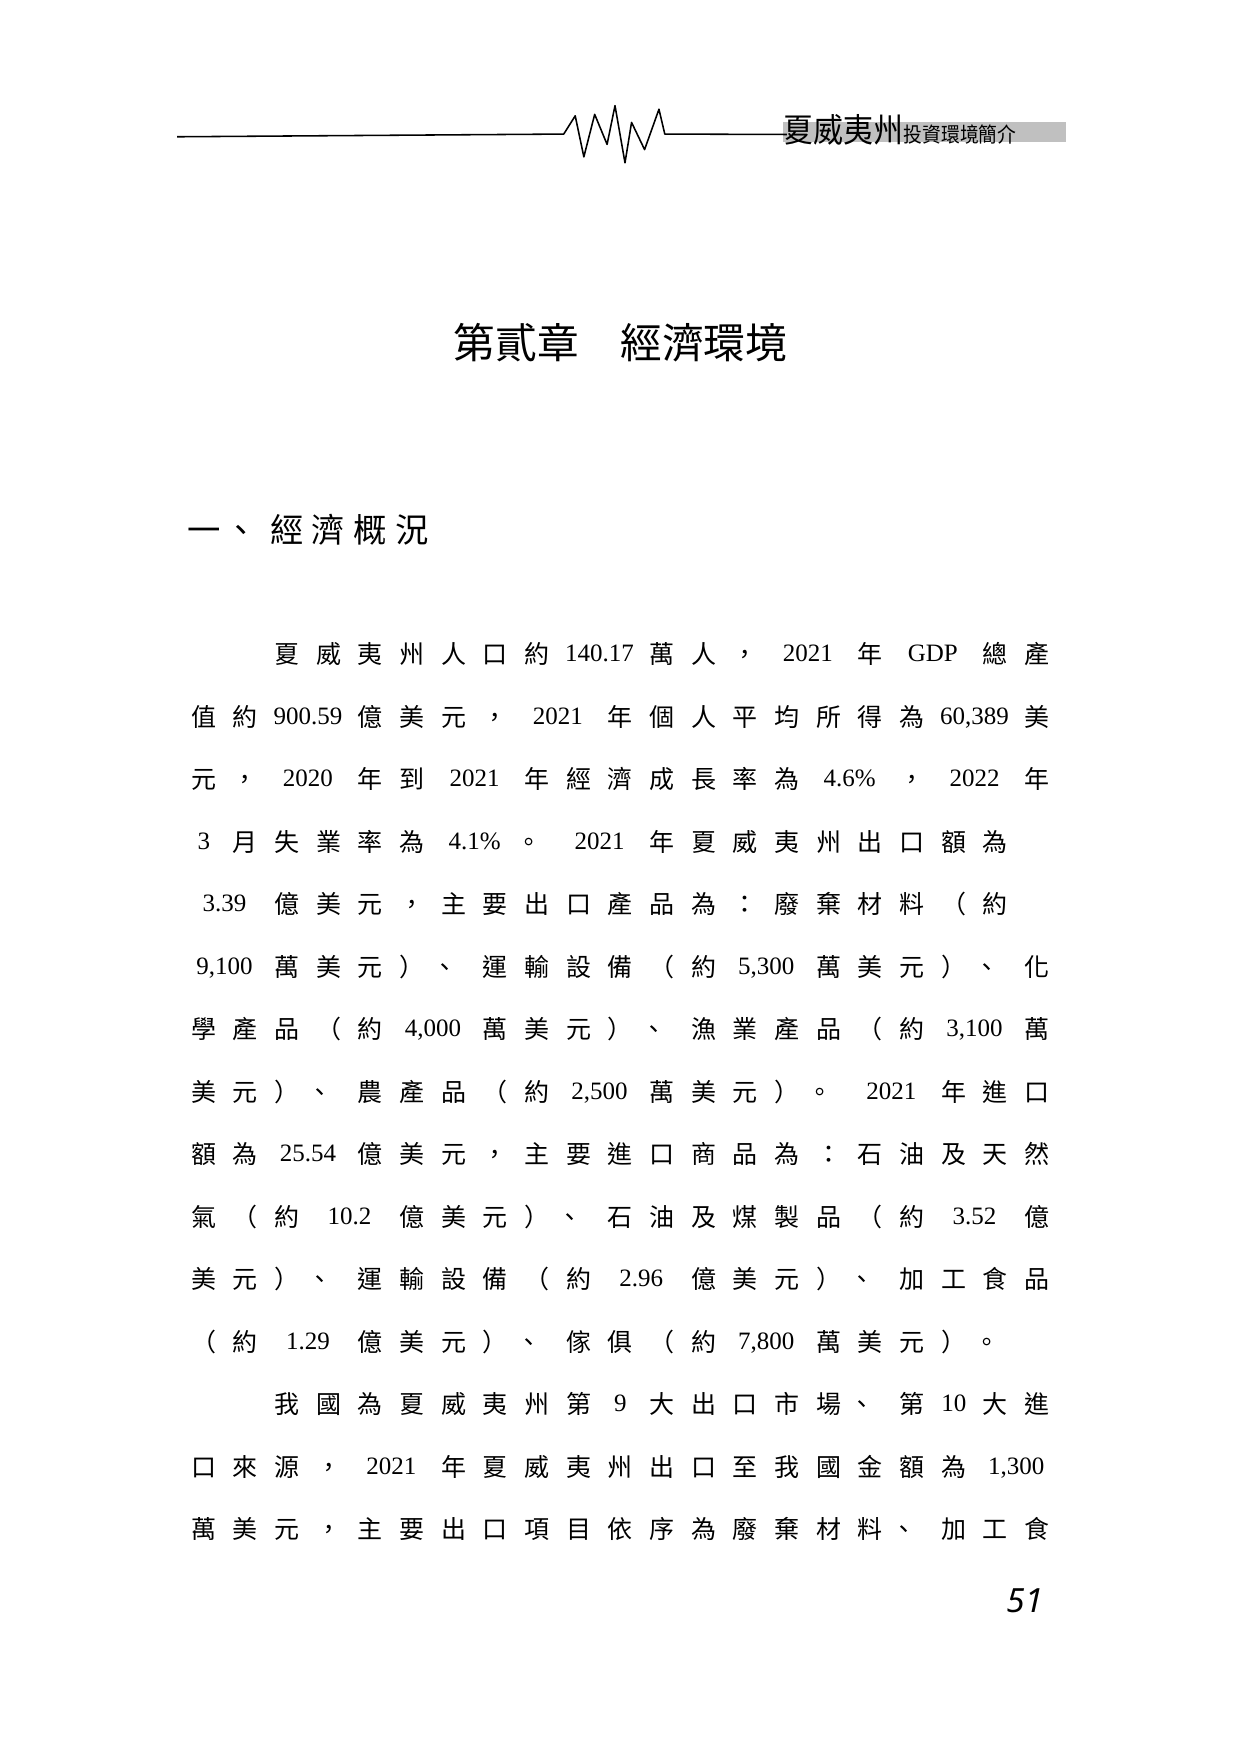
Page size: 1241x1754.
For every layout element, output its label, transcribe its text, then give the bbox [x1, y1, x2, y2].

text 一、經濟概況 [183, 486, 1058, 549]
text 第貳章 經濟環境 [183, 299, 1058, 361]
text 我國為夏威夷州第9大出口市場、第10大進口來源，2021年夏威夷州出口至我國金額為1,300萬美元，主要出口項目依序為廢棄材料、加工食 [183, 1361, 1058, 1549]
text 夏威夷州人口約140.17萬人，2021年GDP總產值約900.59億美元，2021年個人平均所得為60,389美元，2020年到2021年經濟成長率為4.6%，2022年3月失業率為4.1%。2021年夏威夷州出口額為3.39億美元，主要出口產品為：廢棄材料（約9,100萬美元）、運輸設備（約5,300萬美元）、化學產品（約4,000萬美元）、漁業產品（約3,100萬美元）、農產品（約2,500萬美元）。2021年進口額為25.54億美元，主要進口商品為：石油及天然氣（約10.2億美元）、石油及煤製品（約3.52億美元）、運輸設備（約2.96億美元）、加工食品（約1.29億美元）、傢俱（約7,800萬美元）。 [183, 611, 1058, 1361]
